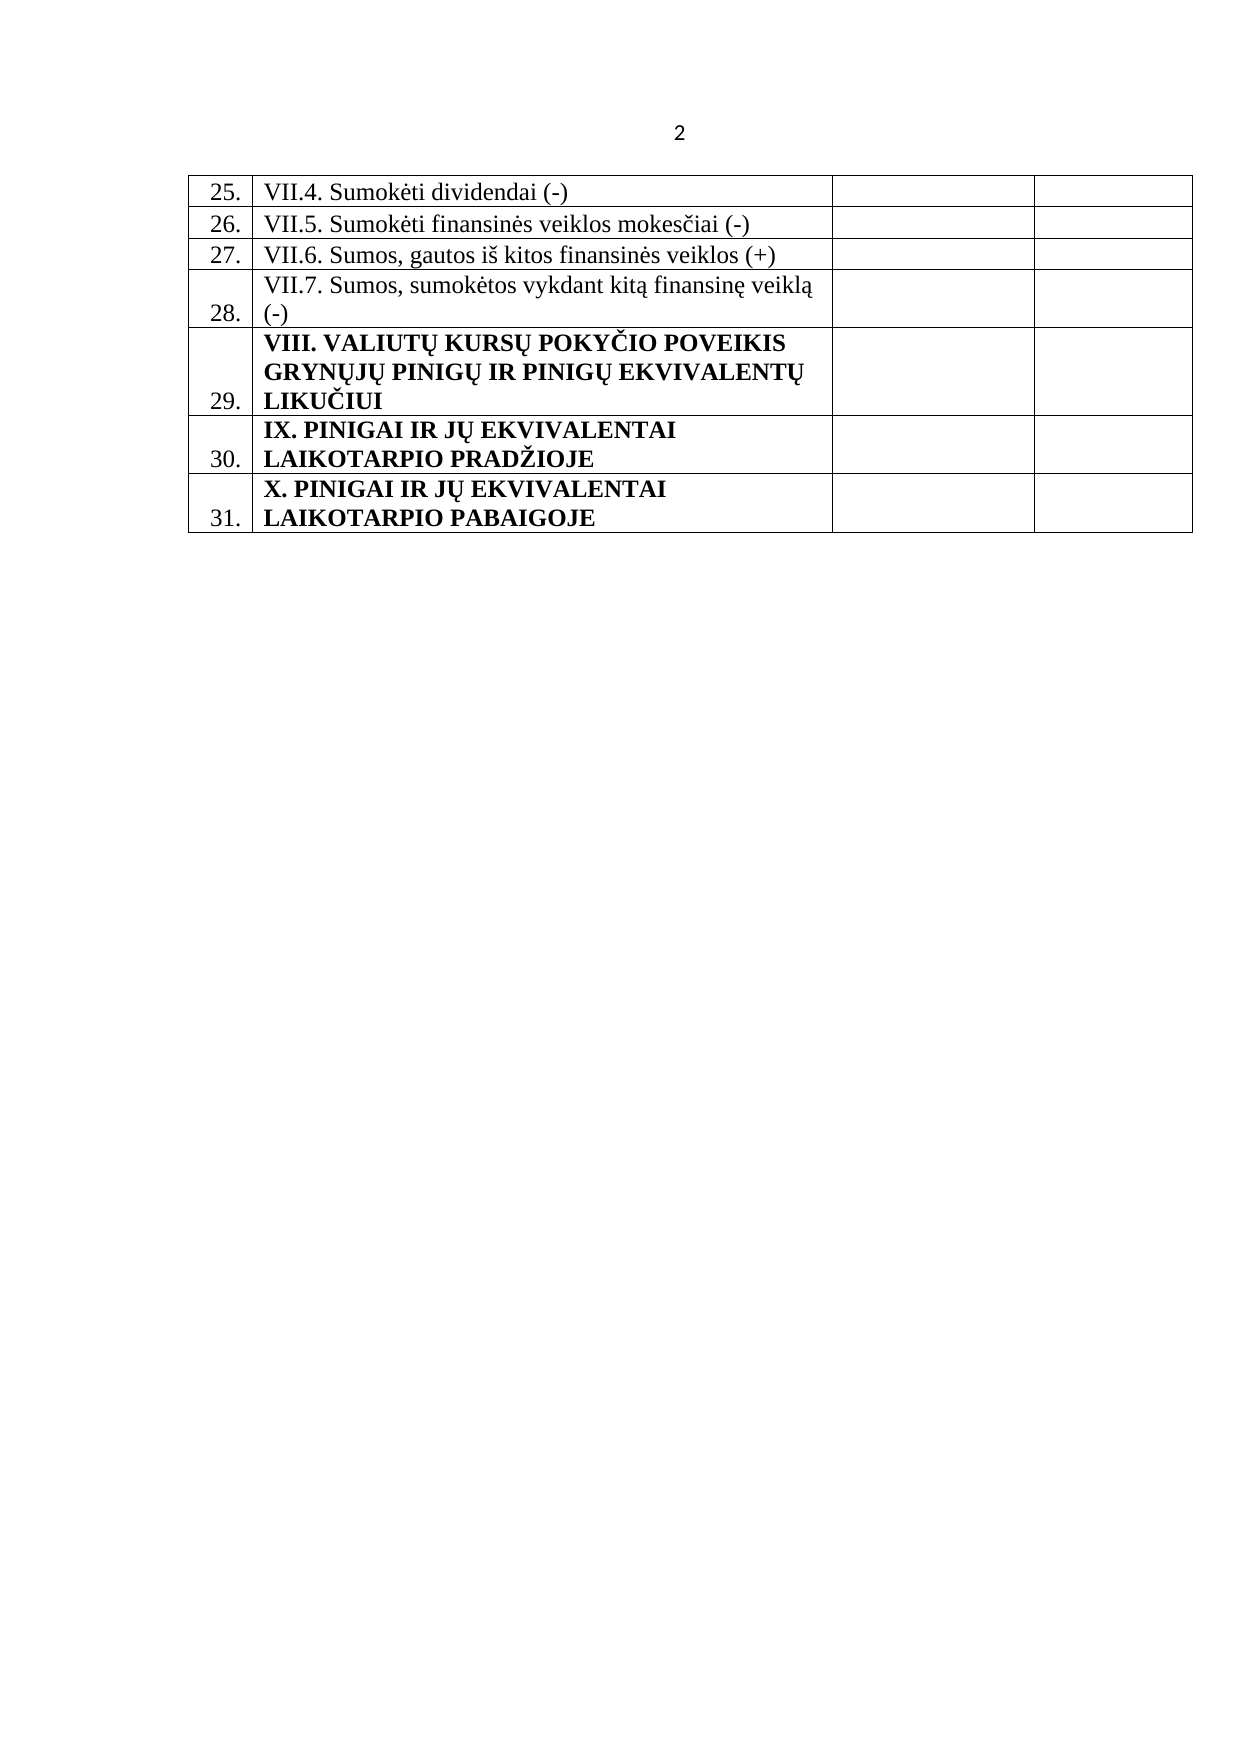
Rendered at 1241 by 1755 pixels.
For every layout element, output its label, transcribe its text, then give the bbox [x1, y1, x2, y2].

table_cell [1035, 270, 1192, 327]
table_cell [1035, 328, 1192, 414]
table_cell [833, 328, 1034, 414]
table_cell [833, 207, 1034, 237]
table_cell [1035, 474, 1192, 532]
table_cell [833, 416, 1034, 473]
table_cell [833, 474, 1034, 532]
table_cell [833, 239, 1034, 269]
table_cell [1035, 416, 1192, 473]
table_cell 27. [189, 239, 252, 269]
table_cell VIII. VALIUTŲ KURSŲ POKYČIO POVEIKIS GRYNŲJŲ PINIGŲ IR PINIGŲ EKVIVALENTŲ LIKUČIUI [253, 328, 832, 414]
table_cell X. PINIGAI IR JŲ EKVIVALENTAI LAIKOTARPIO PABAIGOJE [253, 474, 832, 532]
table_cell 26. [189, 207, 252, 237]
table_cell [1035, 176, 1192, 206]
table_cell 28. [189, 270, 252, 327]
table_cell 29. [189, 328, 252, 414]
table_cell [1035, 207, 1192, 237]
table_cell IX. PINIGAI IR JŲ EKVIVALENTAI LAIKOTARPIO PRADŽIOJE [253, 416, 832, 473]
table_cell VII.6. Sumos, gautos iš kitos finansinės veiklos (+) [253, 239, 832, 269]
table_cell [833, 176, 1034, 206]
table_cell VII.7. Sumos, sumokėtos vykdant kitą finansinę veiklą (-) [253, 270, 832, 327]
table_cell [833, 270, 1034, 327]
table_cell 25. [189, 176, 252, 206]
table_cell VII.4. Sumokėti dividendai (-) [253, 176, 832, 206]
table_cell VII.5. Sumokėti finansinės veiklos mokesčiai (-) [253, 207, 832, 237]
table_cell 31. [189, 474, 252, 532]
table_cell 30. [189, 416, 252, 473]
table_cell [1035, 239, 1192, 269]
